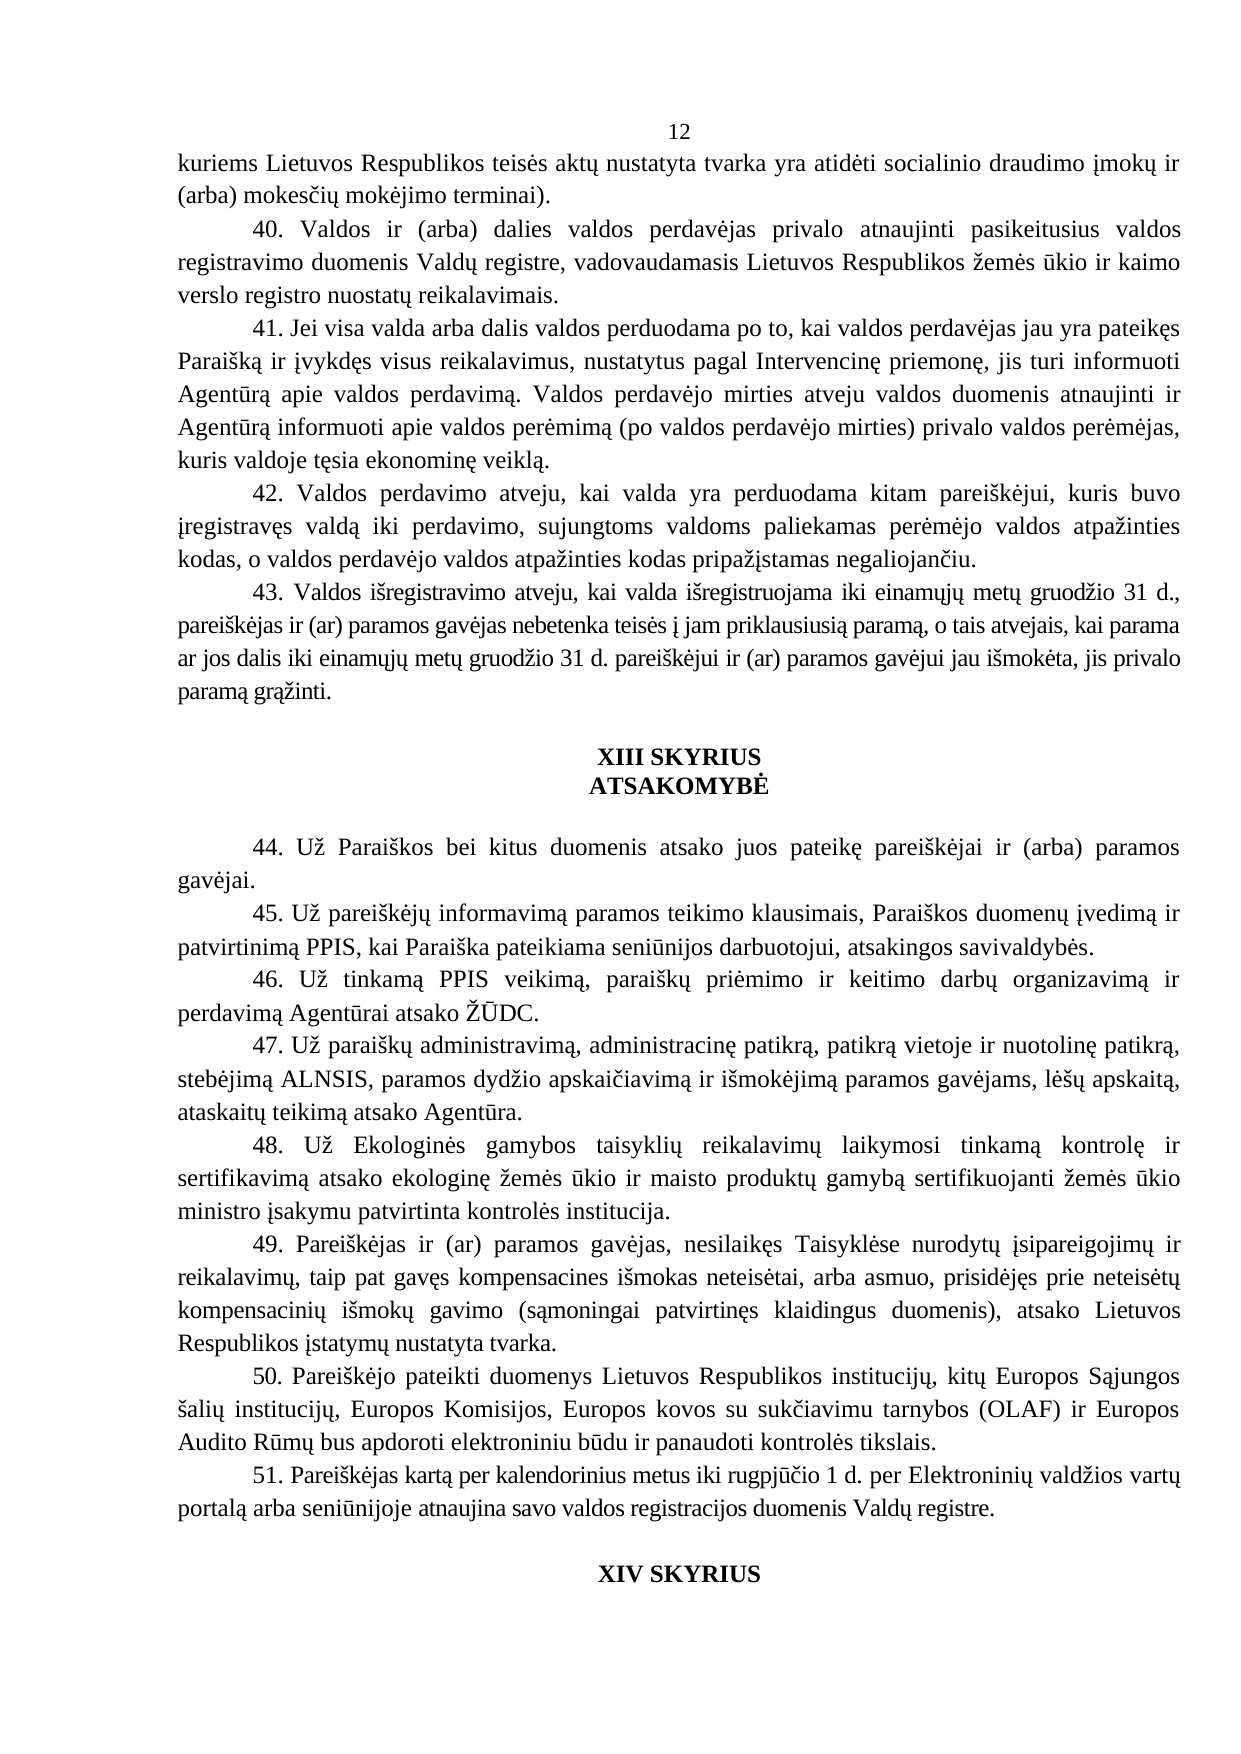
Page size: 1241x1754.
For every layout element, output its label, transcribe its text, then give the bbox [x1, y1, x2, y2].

text 41. Jei visa valda arba dalis valdos perduodama po to, kai valdos perdavėjas jau yra pateikęs Paraišką ir įvykdęs visus reikalavimus, nustatytus pagal Intervencinę priemonę, jis turi informuoti Agentūrą apie valdos perdavimą. Valdos perdavėjo mirties atveju valdos duomenis atnaujinti ir Agentūrą informuoti apie valdos perėmimą (po valdos perdavėjo mirties) privalo valdos perėmėjas, kuris valdoje tęsia ekonominę veiklą. [177, 313, 1181, 473]
text XIII SKYRIUS [177, 742, 1181, 771]
text 43. Valdos išregistravimo atveju, kai valda išregistruojama iki einamųjų metų gruodžio 31 d., pareiškėjas ir (ar) paramos gavėjas nebetenka teisės į jam priklausiusią paramą, o tais atvejais, kai parama ar jos dalis iki einamųjų metų gruodžio 31 d. pareiškėjui ir (ar) paramos gavėjui jau išmokėta, jis privalo paramą grąžinti. [177, 577, 1181, 705]
text 48. Už Ekologinės gamybos taisyklių reikalavimų laikymosi tinkamą kontrolę ir sertifikavimą atsako ekologinę žemės ūkio ir maisto produktų gamybą sertifikuojanti žemės ūkio ministro įsakymu patvirtinta kontrolės institucija. [177, 1130, 1181, 1224]
text 46. Už tinkamą PPIS veikimą, paraiškų priėmimo ir keitimo darbų organizavimą ir perdavimą Agentūrai atsako ŽŪDC. [177, 964, 1181, 1026]
text 49. Pareiškėjas ir (ar) paramos gavėjas, nesilaikęs Taisyklėse nurodytų įsipareigojimų ir reikalavimų, taip pat gavęs kompensacines išmokas neteisėtai, arba asmuo, prisidėjęs prie neteisėtų kompensacinių išmokų gavimo (sąmoningai patvirtinęs klaidingus duomenis), atsako Lietuvos Respublikos įstatymų nustatyta tvarka. [177, 1229, 1181, 1357]
text 50. Pareiškėjo pateikti duomenys Lietuvos Respublikos institucijų, kitų Europos Sąjungos šalių institucijų, Europos Komisijos, Europos kovos su sukčiavimu tarnybos (OLAF) ir Europos Audito Rūmų bus apdoroti elektroniniu būdu ir panaudoti kontrolės tikslais. [177, 1361, 1181, 1456]
text XIV SKYRIUS [177, 1559, 1181, 1588]
text 51. Pareiškėjas kartą per kalendorinius metus iki rugpjūčio 1 d. per Elektroninių valdžios vartų portalą arba seniūnijoje atnaujina savo valdos registracijos duomenis Valdų registre. [177, 1460, 1181, 1522]
text 42. Valdos perdavimo atveju, kai valda yra perduodama kitam pareiškėjui, kuris buvo įregistravęs valdą iki perdavimo, sujungtoms valdoms paliekamas perėmėjo valdos atpažinties kodas, o valdos perdavėjo valdos atpažinties kodas pripažįstamas negaliojančiu. [177, 478, 1181, 573]
text 47. Už paraiškų administravimą, administracinę patikrą, patikrą vietoje ir nuotolinę patikrą, stebėjimą ALNSIS, paramos dydžio apskaičiavimą ir išmokėjimą paramos gavėjams, lėšų apskaitą, ataskaitų teikimą atsako Agentūra. [177, 1031, 1181, 1125]
text 45. Už pareiškėjų informavimą paramos teikimo klausimais, Paraiškos duomenų įvedimą ir patvirtinimą PPIS, kai Paraiška pateikiama seniūnijos darbuotojui, atsakingos savivaldybės. [177, 898, 1181, 960]
text 40. Valdos ir (arba) dalies valdos perdavėjas privalo atnaujinti pasikeitusius valdos registravimo duomenis Valdų registre, vadovaudamasis Lietuvos Respublikos žemės ūkio ir kaimo verslo registro nuostatų reikalavimais. [177, 214, 1181, 308]
text 44. Už Paraiškos bei kitus duomenis atsako juos pateikę pareiškėjai ir (arba) paramos gavėjai. [177, 832, 1181, 894]
text Atsakomybė [177, 771, 1181, 799]
text kuriems Lietuvos Respublikos teisės aktų nustatyta tvarka yra atidėti socialinio draudimo įmokų ir (arba) mokesčių mokėjimo terminai). [177, 148, 1181, 209]
